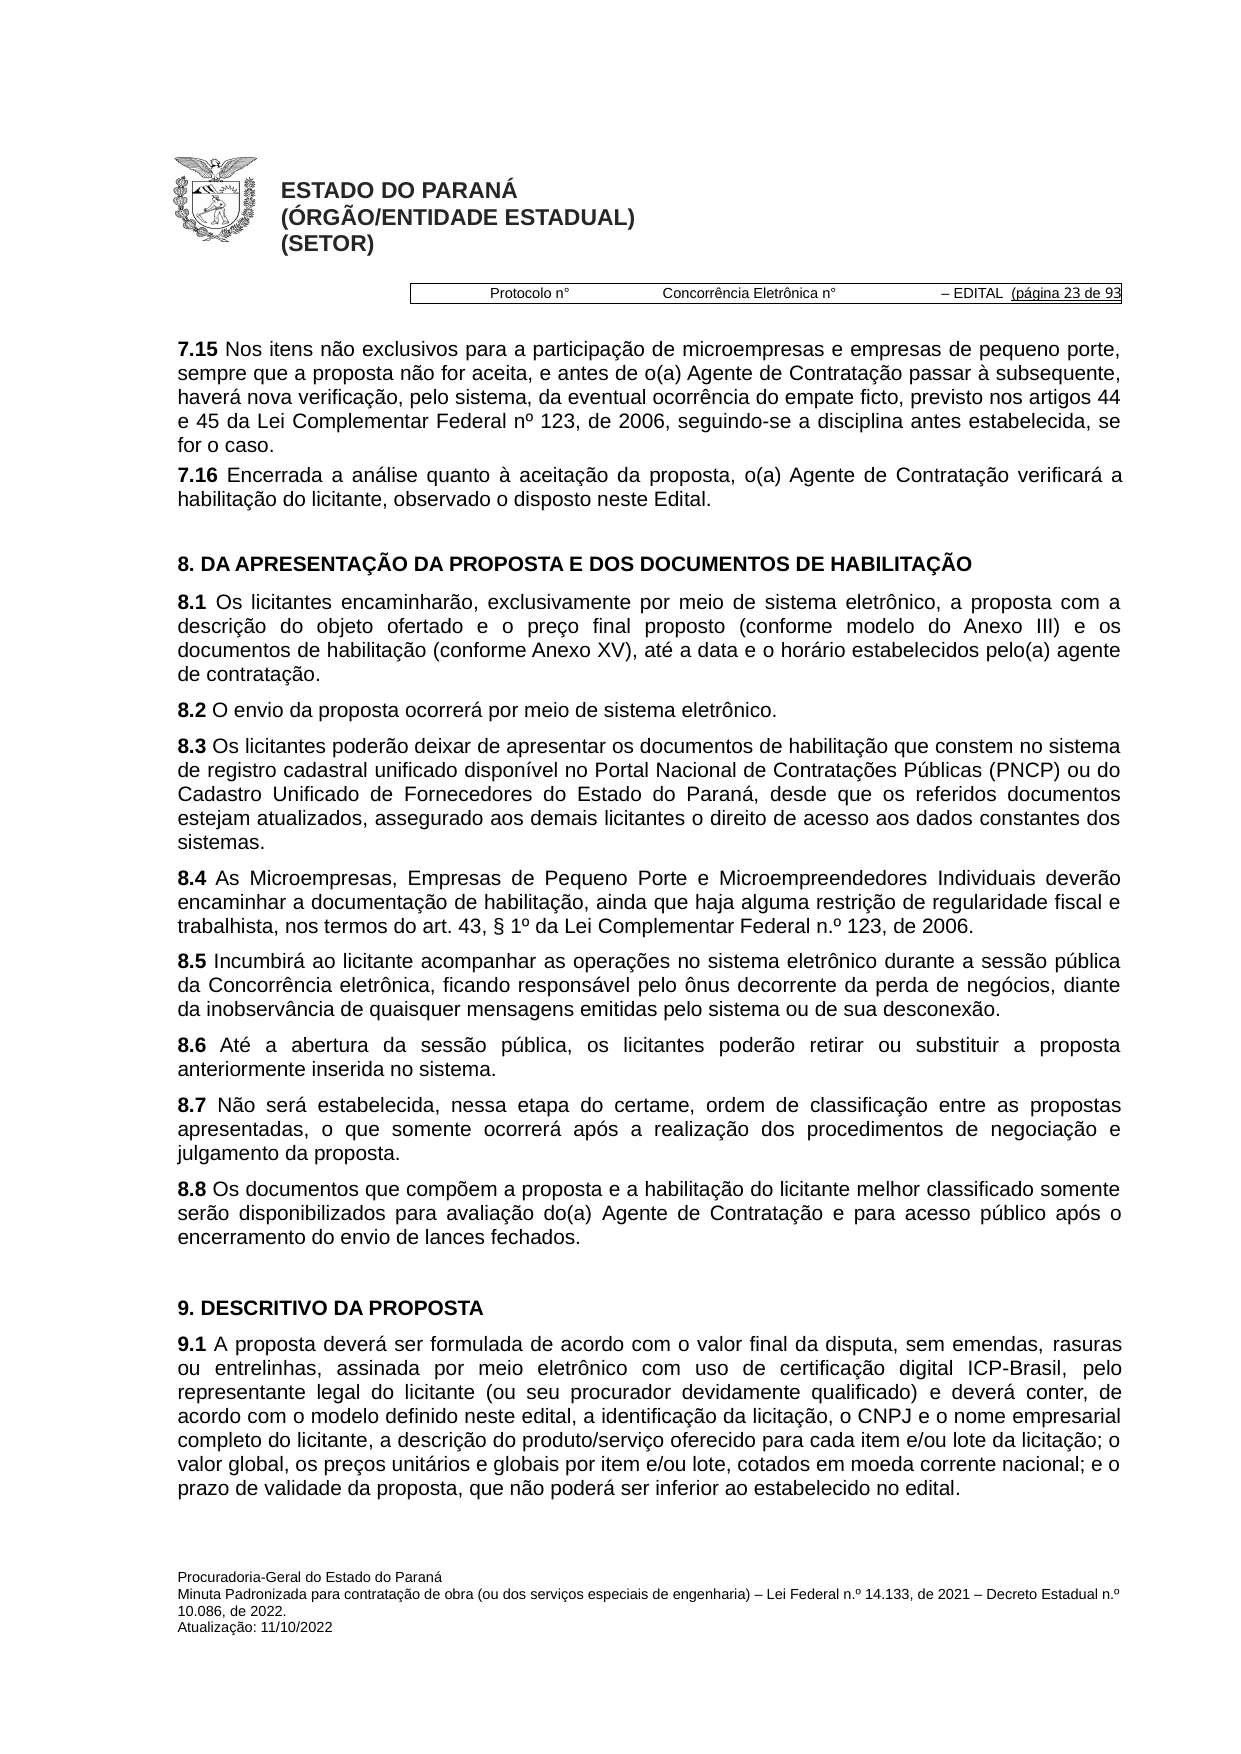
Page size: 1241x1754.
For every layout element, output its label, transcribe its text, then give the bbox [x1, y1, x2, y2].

text 8.6 Até a abertura da sessão pública, os licitantes poderão retirar ou substituir a proposta anteriormente inserida no sistema. [177, 1033, 1122, 1081]
text 8. DA APRESENTAÇÃO DA PROPOSTA E DOS DOCUMENTOS DE HABILITAÇÃO [177, 552, 1122, 576]
text 8.5 Incumbirá ao licitante acompanhar as operações no sistema eletrônico durante a sessão pública da Concorrência eletrônica, ficando responsável pelo ônus decorrente da perda de negócios, diante da inobservância de quaisquer mensagens emitidas pelo sistema ou de sua desconexão. [177, 949, 1122, 1021]
text 8.2 O envio da proposta ocorrerá por meio de sistema eletrônico. [177, 698, 1122, 722]
text 9. DESCRITIVO DA PROPOSTA [177, 1296, 1122, 1320]
text 7.16 Encerrada a análise quanto à aceitação da proposta, o(a) Agente de Contratação verificará a habilitação do licitante, observado o disposto neste Edital. [177, 462, 1124, 510]
text 8.8 Os documentos que compõem a proposta e a habilitação do licitante melhor classificado somente serão disponibilizados para avaliação do(a) Agente de Contratação e para acesso público após o encerramento do envio de lances fechados. [177, 1177, 1122, 1248]
text 8.1 Os licitantes encaminharão, exclusivamente por meio de sistema eletrônico, a proposta com a descrição do objeto ofertado e o preço final proposto (conforme modelo do Anexo III) e os documentos de habilitação (conforme Anexo XV), até a data e o horário estabelecidos pelo(a) agente de contratação. [177, 588, 1122, 686]
text 9.1 A proposta deverá ser formulada de acordo com o valor final da disputa, sem emendas, rasuras ou entrelinhas, assinada por meio eletrônico com uso de certificação digital ICP-Brasil, pelo representante legal do licitante (ou seu procurador devidamente qualificado) e deverá conter, de acordo com o modelo definido neste edital, a identificação da licitação, o CNPJ e o nome empresarial completo do licitante, a descrição do produto/serviço oferecido para cada item e/ou lote da licitação; o valor global, os preços unitários e globais por item e/ou lote, cotados em moeda corrente nacional; e o prazo de validade da proposta, que não poderá ser inferior ao estabelecido no edital. [177, 1332, 1122, 1500]
text 8.4 As Microempresas, Empresas de Pequeno Porte e Microempreendedores Individuais deverão encaminhar a documentação de habilitação, ainda que haja alguma restrição de regularidade fiscal e trabalhista, nos termos do art. 43, § 1º da Lei Complementar Federal n.º 123, de 2006. [177, 866, 1122, 937]
picture [172, 156, 259, 243]
text 8.3 Os licitantes poderão deixar de apresentar os documentos de habilitação que constem no sistema de registro cadastral unificado disponível no Portal Nacional de Contratações Públicas (PNCP) ou do Cadastro Unificado de Fornecedores do Estado do Paraná, desde que os referidos documentos estejam atualizados, assegurado aos demais licitantes o direito de acesso aos dados constantes dos sistemas. [177, 734, 1122, 854]
list 7.15 Nos itens não exclusivos para a participação de microempresas e empresas de pequeno porte, sempre que a proposta não for aceita, e antes de o(a) Agente de Contratação passar à subsequente, haverá nova verificação, pelo sistema, da eventual ocorrência do empate ficto, previsto nos artigos 44 e 45 da Lei Complementar Federal nº 123, de 2006, seguindo-se a disciplina antes estabelecida, se for o caso. [177, 337, 1122, 456]
text 8.7 Não será estabelecida, nessa etapa do certame, ordem de classificação entre as propostas apresentadas, o que somente ocorrerá após a realização dos procedimentos de negociação e julgamento da proposta. [177, 1093, 1122, 1165]
